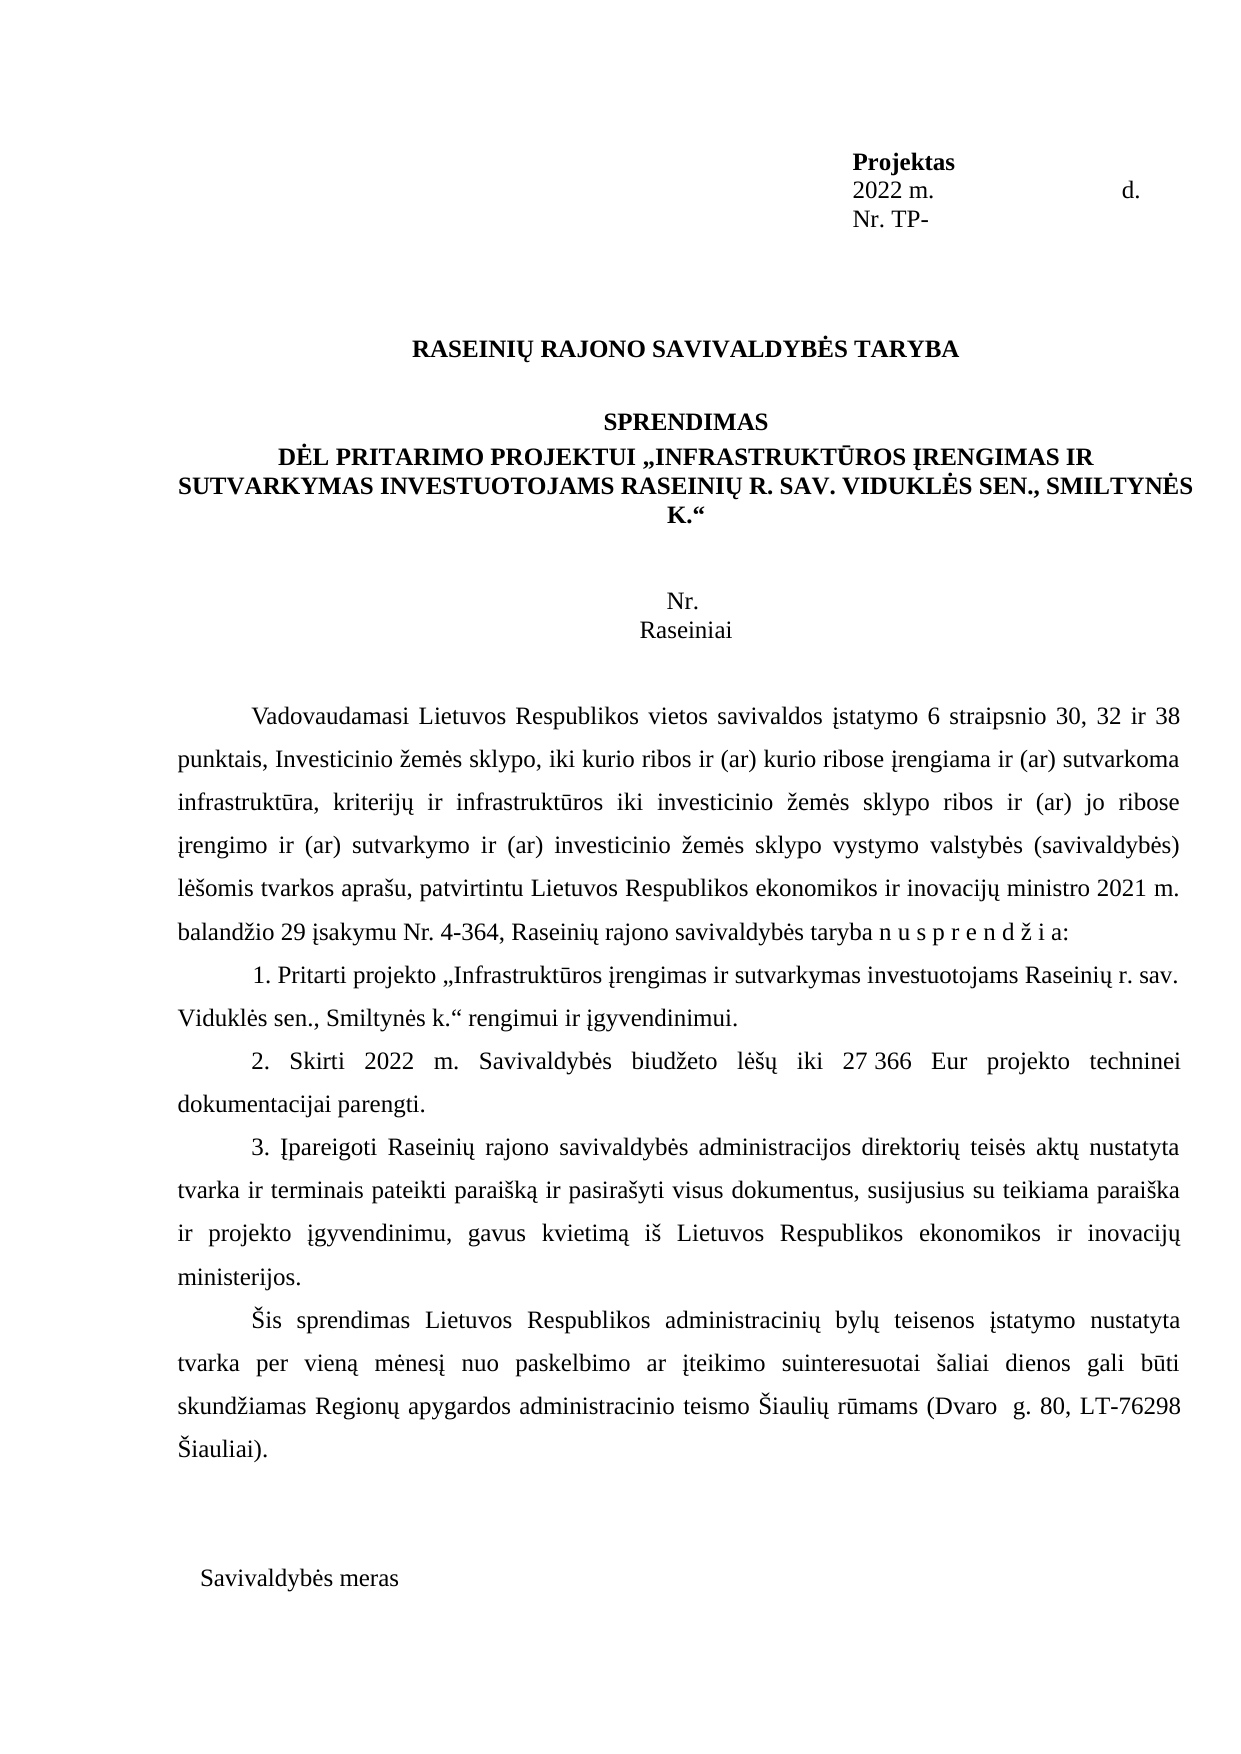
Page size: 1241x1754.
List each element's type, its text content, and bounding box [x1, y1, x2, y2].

text 2. Skirti 2022 m. Savivaldybės biudžeto lėšų iki 27 366 Eur projekto techninei dokumentacijai parengti. [177, 1046, 1181, 1118]
text Šis sprendimas Lietuvos Respublikos administracinių bylų teisenos įstatymo nustatyta tvarka per vieną mėnesį nuo paskelbimo ar įteikimo suinteresuotai šaliai dienos gali būti skundžiamas Regionų apygardos administracinio teismo Šiaulių rūmams (Dvaro g. 80, LT-76298 Šiauliai). [177, 1305, 1181, 1463]
table_header [824, 1564, 1192, 1599]
table_header Savivaldybės meras [189, 1564, 572, 1599]
table_cell RASEINIŲ RAJONO SAVIVALDYBĖS TARYBA [177, 335, 1194, 407]
text 2022 m. d. [177, 176, 1181, 204]
table_header [177, 262, 1194, 334]
text 1. Pritarti projekto „Infrastruktūros įrengimas ir sutvarkymas investuotojams Raseinių r. sav. Viduklės sen., Smiltynės k.“ rengimui ir įgyvendinimui. [177, 960, 1181, 1032]
table_cell Nr. Raseiniai [177, 558, 1194, 658]
table_cell DĖL PRITARIMO PROJEKTUI „INFRASTRUKTŪROS ĮRENGIMAS IR SUTVARKYMAS INVESTUOTOJAMS RASEINIŲ R. SAV. VIDUKLĖS SEN., SMILTYNĖS K.“ [177, 443, 1194, 557]
text Nr. TP- [177, 204, 1181, 233]
text Projektas [177, 147, 1181, 176]
text Vadovaudamasi Lietuvos Respublikos vietos savivaldos įstatymo 6 straipsnio 30, 32 ir 38 punktais, Investicinio žemės sklypo, iki kurio ribos ir (ar) kurio ribose įrengiama ir (ar) sutvarkoma infrastruktūra, kriterijų ir infrastruktūros iki investicinio žemės sklypo ribos ir (ar) jo ribose įrengimo ir (ar) sutvarkymo ir (ar) investicinio žemės sklypo vystymo valstybės (savivaldybės) lėšomis tvarkos aprašu, patvirtintu Lietuvos Respublikos ekonomikos ir inovacijų ministro 2021 m. balandžio 29 įsakymu Nr. 4-364, Raseinių rajono savivaldybės taryba n u s p r e n d ž i a: [177, 701, 1181, 945]
table_header [573, 1564, 823, 1599]
table_cell SPRENDIMAS [177, 407, 1194, 442]
text 3. Įpareigoti Raseinių rajono savivaldybės administracijos direktorių teisės aktų nustatyta tvarka ir terminais pateikti paraišką ir pasirašyti visus dokumentus, susijusius su teikiama paraiška ir projekto įgyvendinimu, gavus kvietimą iš Lietuvos Respublikos ekonomikos ir inovacijų ministerijos. [177, 1132, 1181, 1290]
